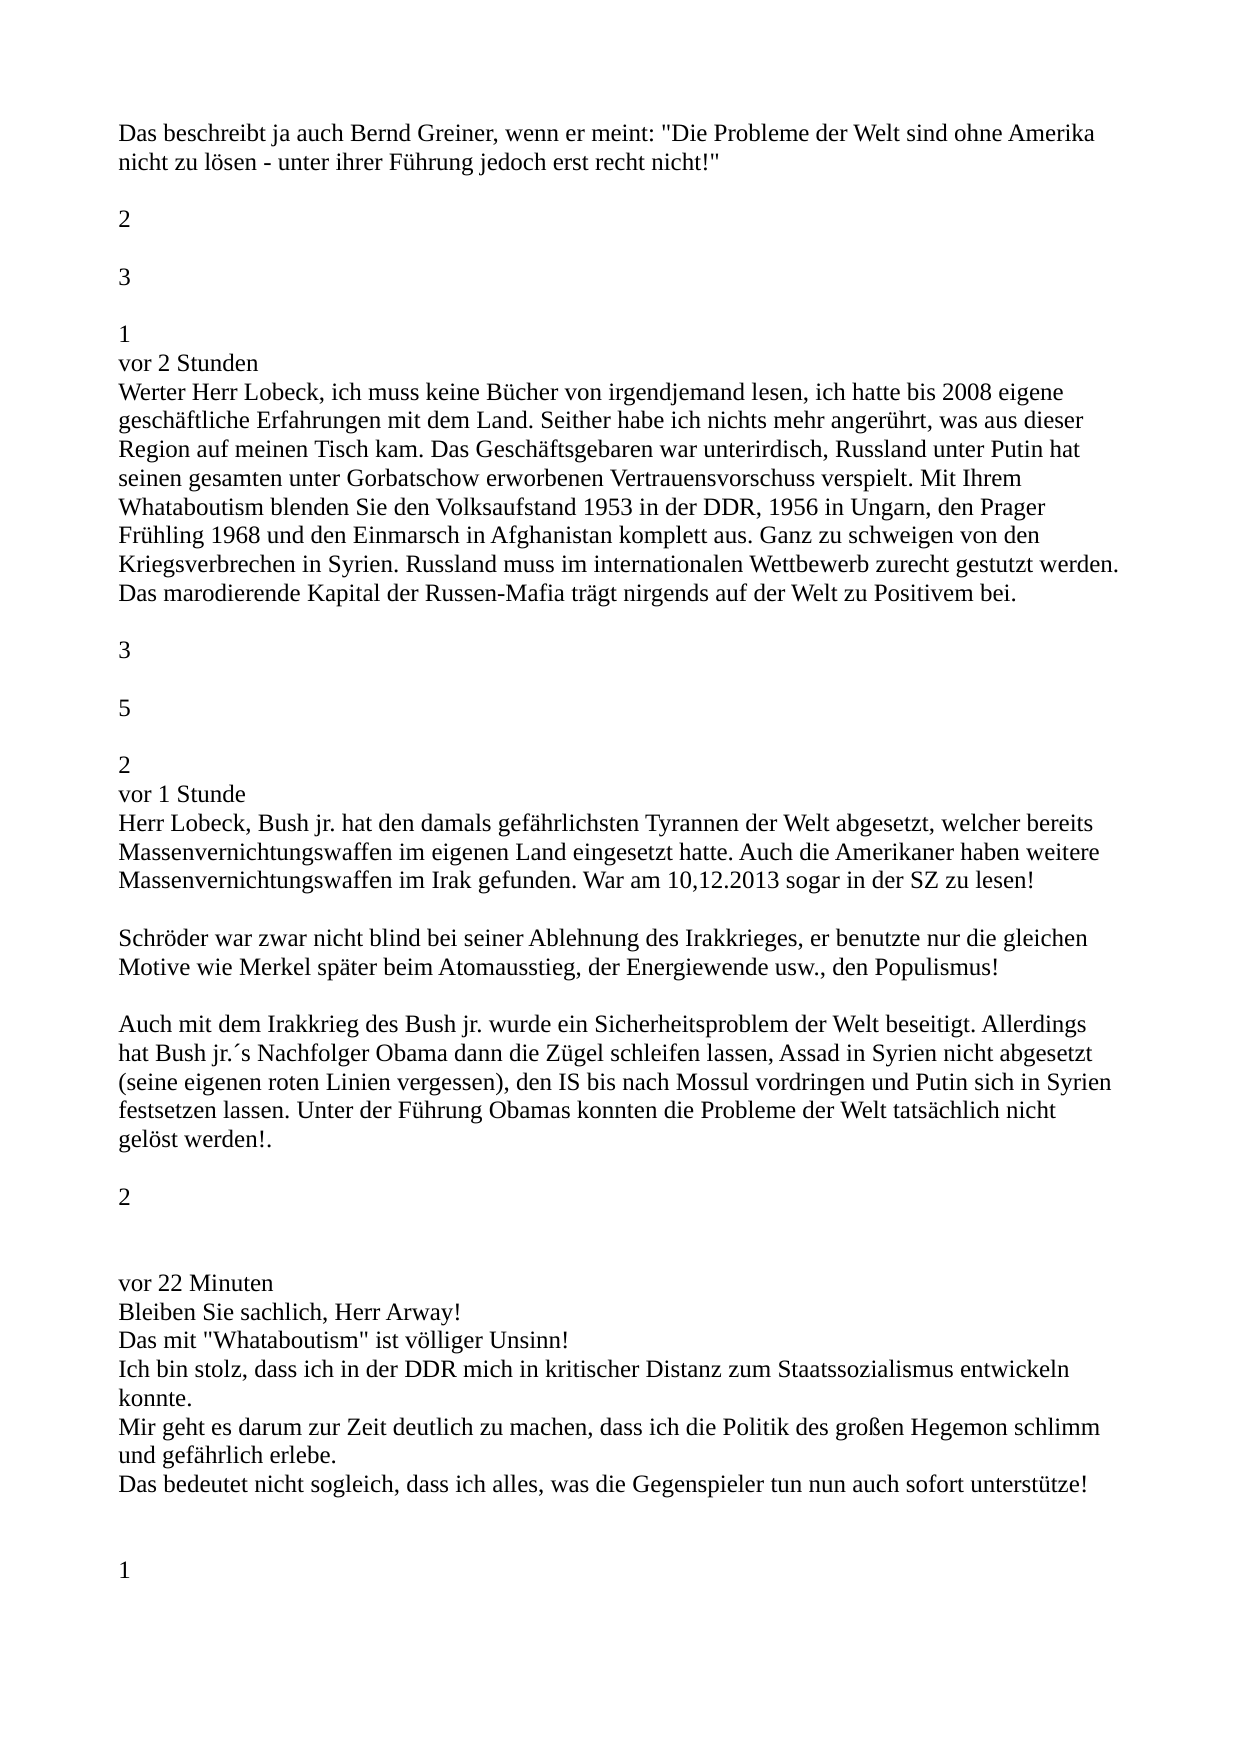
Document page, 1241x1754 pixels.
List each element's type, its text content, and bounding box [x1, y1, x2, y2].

text 3 [118, 636, 1122, 664]
text Das beschreibt ja auch Bernd Greiner, wenn er meint: "Die Probleme der Welt sind ohne Amerika nicht zu lösen - unter ihrer Führung jedoch erst recht nicht!" [118, 118, 1122, 176]
text 1 [118, 319, 1122, 348]
text Werter Herr Lobeck, ich muss keine Bücher von irgendjemand lesen, ich hatte bis 2008 eigene geschäftliche Erfahrungen mit dem Land. Seither habe ich nichts mehr angerührt, was aus dieser Region auf meinen Tisch kam. Das Geschäftsgebaren war unterirdisch, Russland unter Putin hat seinen gesamten unter Gorbatschow erworbenen Vertrauensvorschuss verspielt. Mit Ihrem Whataboutism blenden Sie den Volksaufstand 1953 in der DDR, 1956 in Ungarn, den Prager Frühling 1968 und den Einmarsch in Afghanistan komplett aus. Ganz zu schweigen von den Kriegsverbrechen in Syrien. Russland muss im internationalen Wettbewerb zurecht gestutzt werden. Das marodierende Kapital der Russen-Mafia trägt nirgends auf der Welt zu Positivem bei. [118, 377, 1122, 607]
text 3 [118, 262, 1122, 291]
text 2 [118, 204, 1122, 233]
text Auch mit dem Irakkrieg des Bush jr. wurde ein Sicherheitsproblem der Welt beseitigt. Allerdings hat Bush jr.´s Nachfolger Obama dann die Zügel schleifen lassen, Assad in Syrien nicht abgesetzt (seine eigenen roten Linien vergessen), den IS bis nach Mossul vordringen und Putin sich in Syrien festsetzen lassen. Unter der Führung Obamas konnten die Probleme der Welt tatsächlich nicht gelöst werden!. [118, 1009, 1122, 1153]
text Das bedeutet nicht sogleich, dass ich alles, was die Gegenspieler tun nun auch sofort unterstütze! [118, 1469, 1122, 1498]
text vor 1 Stunde [118, 779, 1122, 808]
text Schröder war zwar nicht blind bei seiner Ablehnung des Irakkrieges, er benutzte nur die gleichen Motive wie Merkel später beim Atomausstieg, der Energiewende usw., den Populismus! [118, 923, 1122, 981]
text vor 22 Minuten [118, 1268, 1122, 1297]
text Ich bin stolz, dass ich in der DDR mich in kritischer Distanz zum Staatssozialismus entwickeln konnte. [118, 1354, 1122, 1412]
text Bleiben Sie sachlich, Herr Arway! [118, 1297, 1122, 1326]
text 2 [118, 1182, 1122, 1211]
text 2 [118, 751, 1122, 779]
text Das mit "Whataboutism" ist völliger Unsinn! [118, 1326, 1122, 1354]
text 1 [118, 1556, 1122, 1584]
text Mir geht es darum zur Zeit deutlich zu machen, dass ich die Politik des großen Hegemon schlimm und gefährlich erlebe. [118, 1412, 1122, 1469]
text 5 [118, 693, 1122, 722]
text vor 2 Stunden [118, 348, 1122, 377]
text Herr Lobeck, Bush jr. hat den damals gefährlichsten Tyrannen der Welt abgesetzt, welcher bereits Massenvernichtungswaffen im eigenen Land eingesetzt hatte. Auch die Amerikaner haben weitere Massenvernichtungswaffen im Irak gefunden. War am 10,12.2013 sogar in der SZ zu lesen! [118, 808, 1122, 894]
